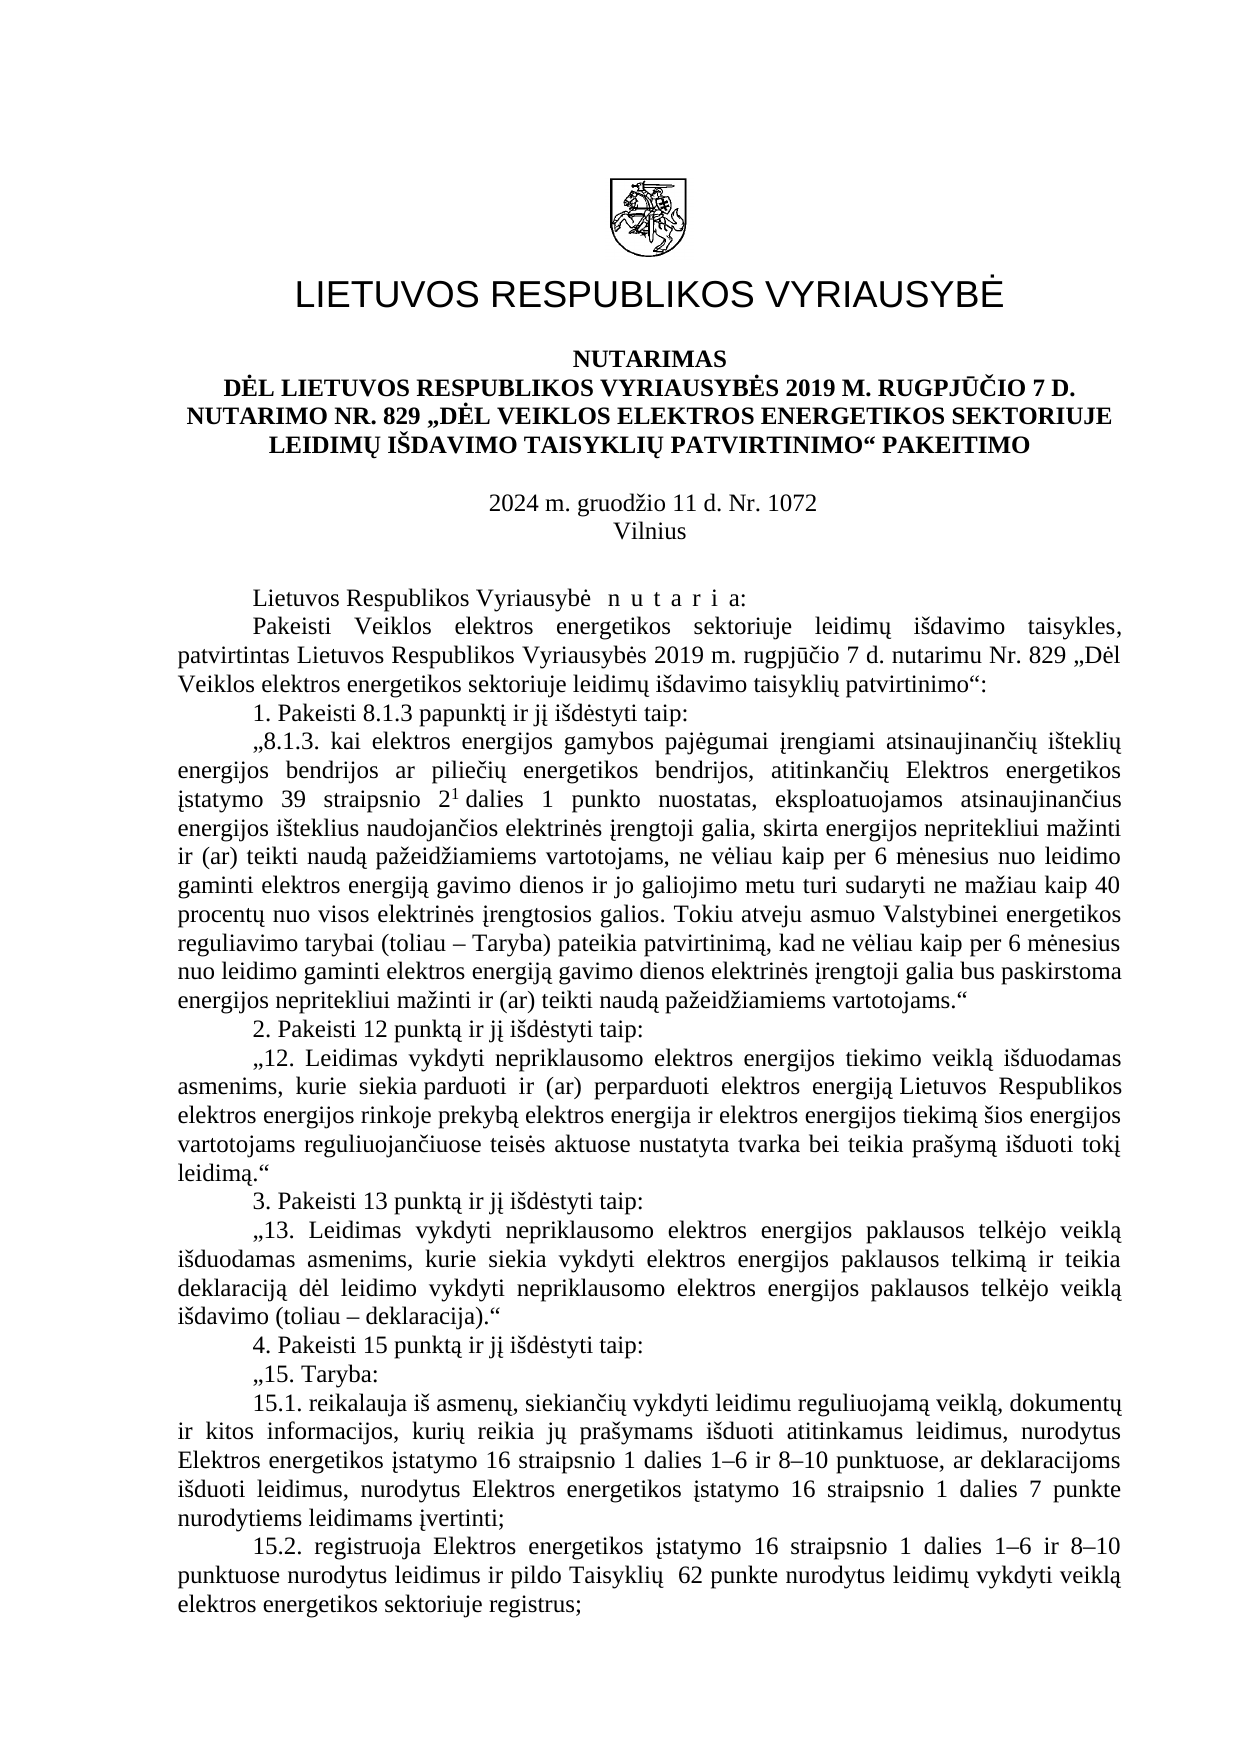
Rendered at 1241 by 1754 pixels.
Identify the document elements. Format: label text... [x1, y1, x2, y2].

text DĖL LIETUVOS RESPUBLIKOS VYRIAUSYBĖS 2019 m. RUGPJŪČIO 7 D. NUTARIMO Nr. 829 „DĖL VEIKLOS ELEKTROS ENERGETIKOS SEKTORIUJE LEIDIMŲ IŠDAVIMO TAISYKLIŲ PATVIRTINIMO“ PAKEITIMO [177, 373, 1122, 459]
text 3. Pakeisti 13 punktą ir jį išdėstyti taip: [177, 1186, 1122, 1215]
text 15.2. registruoja Elektros energetikos įstatymo 16 straipsnio 1 dalies 1–6 ir 8–10 punktuose nurodytus leidimus ir pildo Taisyklių 62 punkte nurodytus leidimų vykdyti veiklą elektros energetikos sektoriuje registrus; [177, 1531, 1122, 1618]
text Lietuvos Respublikos Vyriausybė [177, 272, 1122, 315]
text nutarimas [177, 344, 1122, 373]
text Pakeisti Veiklos elektros energetikos sektoriuje leidimų išdavimo taisykles, patvirtintas Lietuvos Respublikos Vyriausybės 2019 m. rugpjūčio 7 d. nutarimu Nr. 829 „Dėl Veiklos elektros energetikos sektoriuje leidimų išdavimo taisyklių patvirtinimo“: [177, 611, 1122, 698]
text Vilnius [177, 516, 1122, 545]
text „12. Leidimas vykdyti nepriklausomo elektros energijos tiekimo veiklą išduodamas asmenims, kurie siekia parduoti ir (ar) perparduoti elektros energiją Lietuvos Respublikos elektros energijos rinkoje prekybą elektros energija ir elektros energijos tiekimą šios energijos vartotojams reguliuojančiuose teisės aktuose nustatyta tvarka bei teikia prašymą išduoti tokį leidimą.“ [177, 1043, 1122, 1186]
text 2024 m. gruodžio 11 d. Nr. 1072 [177, 488, 1122, 516]
text „8.1.3. kai elektros energijos gamybos pajėgumai įrengiami atsinaujinančių išteklių energijos bendrijos ar piliečių energetikos bendrijos, atitinkančių Elektros energetikos įstatymo 39 straipsnio 21 dalies 1 punkto nuostatas, eksploatuojamos atsinaujinančius energijos išteklius naudojančios elektrinės įrengtoji galia, skirta energijos nepritekliui mažinti ir (ar) teikti naudą pažeidžiamiems vartotojams, ne vėliau kaip per 6 mėnesius nuo leidimo gaminti elektros energiją gavimo dienos ir jo galiojimo metu turi sudaryti ne mažiau kaip 40 procentų nuo visos elektrinės įrengtosios galios. Tokiu atveju asmuo Valstybinei energetikos reguliavimo tarybai (toliau – Taryba) pateikia patvirtinimą, kad ne vėliau kaip per 6 mėnesius nuo leidimo gaminti elektros energiją gavimo dienos elektrinės įrengtoji galia bus paskirstoma energijos nepritekliui mažinti ir (ar) teikti naudą pažeidžiamiems vartotojams.“ [177, 726, 1122, 1014]
text 2. Pakeisti 12 punktą ir jį išdėstyti taip: [177, 1014, 1122, 1043]
text 15.1. reikalauja iš asmenų, siekiančių vykdyti leidimu reguliuojamą veiklą, dokumentų ir kitos informacijos, kurių reikia jų prašymams išduoti atitinkamus leidimus, nurodytus Elektros energetikos įstatymo 16 straipsnio 1 dalies 1–6 ir 8–10 punktuose, ar deklaracijoms išduoti leidimus, nurodytus Elektros energetikos įstatymo 16 straipsnio 1 dalies 7 punkte nurodytiems leidimams įvertinti; [177, 1388, 1122, 1531]
text „13. Leidimas vykdyti nepriklausomo elektros energijos paklausos telkėjo veiklą išduodamas asmenims, kurie siekia vykdyti elektros energijos paklausos telkimą ir teikia deklaraciją dėl leidimo vykdyti nepriklausomo elektros energijos paklausos telkėjo veiklą išdavimo (toliau – deklaracija).“ [177, 1215, 1122, 1330]
text Lietuvos Respublikos Vyriausybė nutaria: [177, 574, 1122, 611]
text 1. Pakeisti 8.1.3 papunktį ir jį išdėstyti taip: [177, 698, 1122, 726]
text „15. Taryba: [177, 1359, 1122, 1388]
text 4. Pakeisti 15 punktą ir jį išdėstyti taip: [177, 1330, 1122, 1359]
